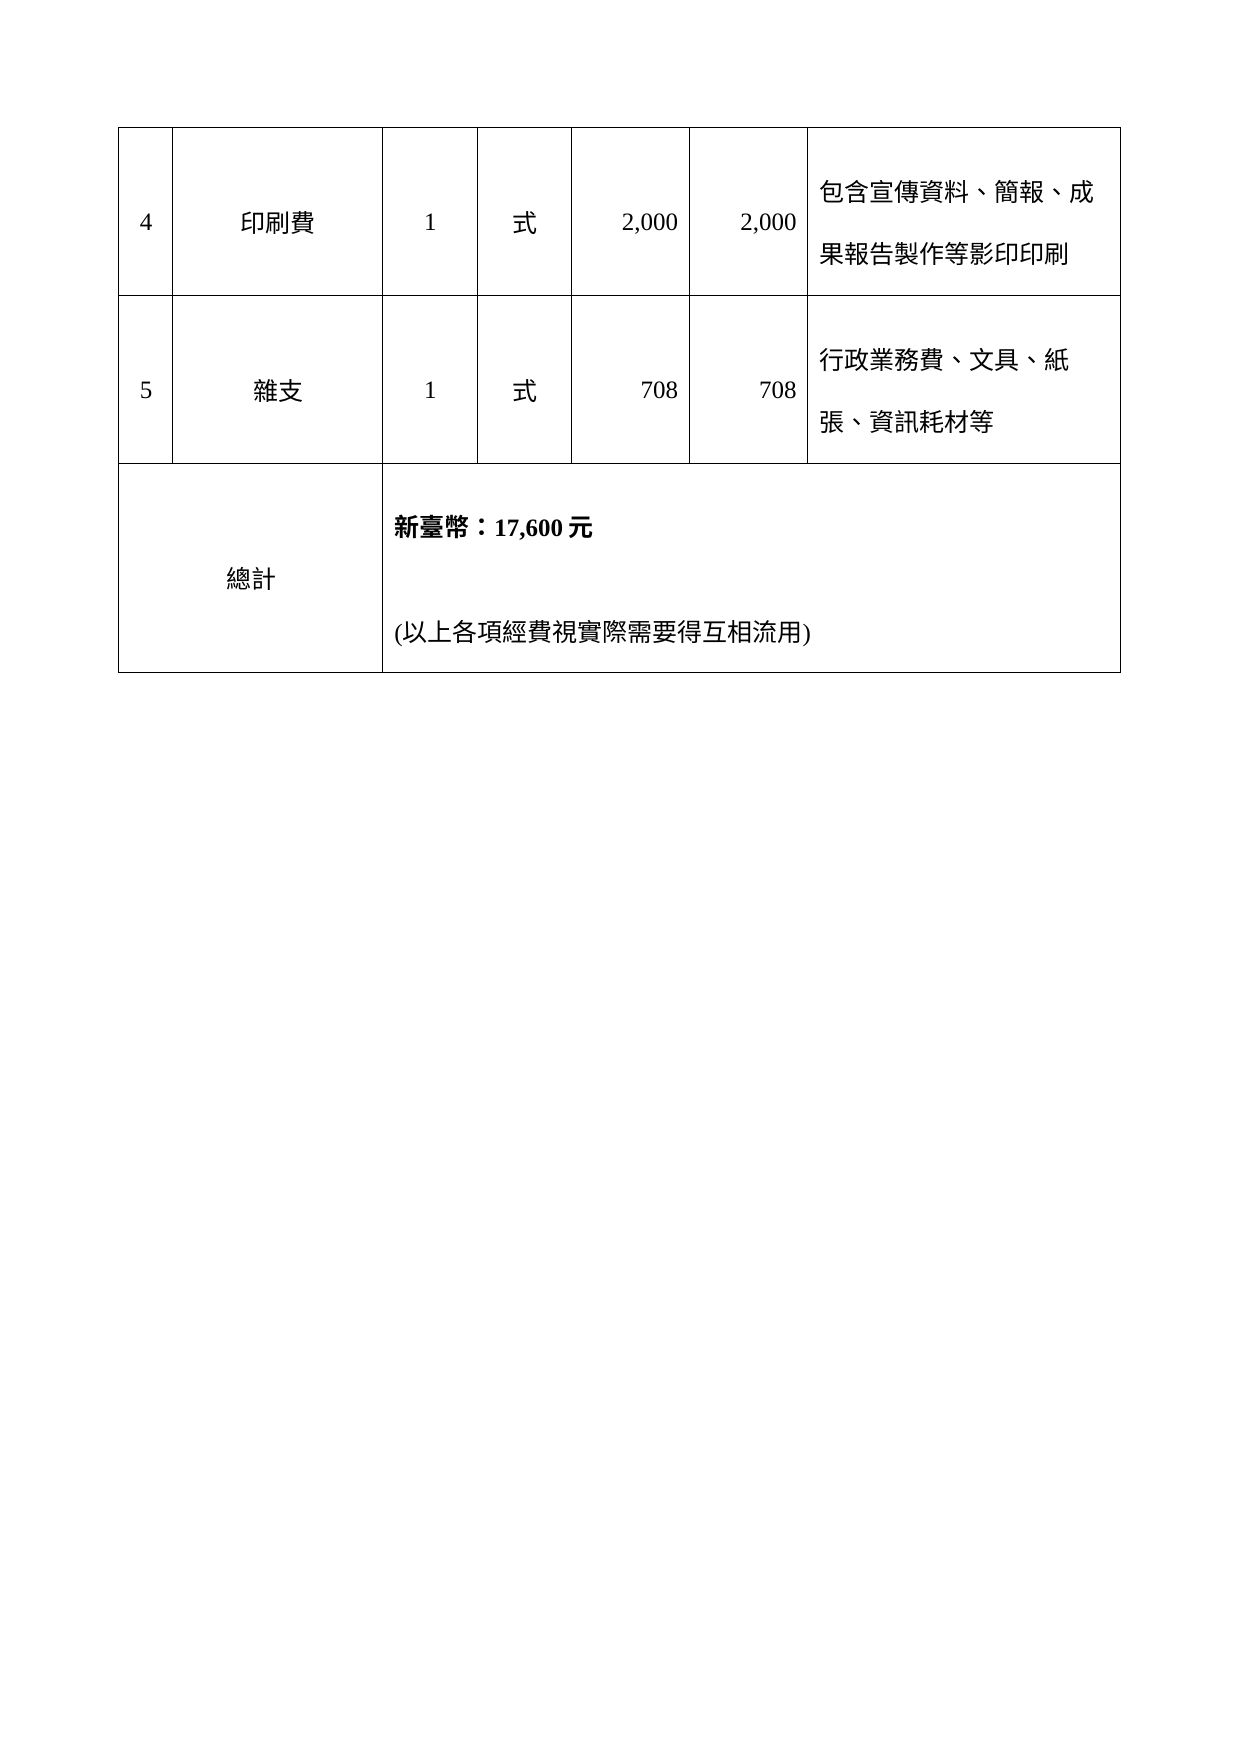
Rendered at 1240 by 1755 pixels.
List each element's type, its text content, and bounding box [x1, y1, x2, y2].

table_cell 印刷費 [173, 128, 382, 295]
table_cell 1 [383, 128, 477, 295]
table_cell 1 [383, 296, 477, 462]
table_cell 2,000 [690, 128, 807, 295]
table_cell 2,000 [572, 128, 689, 295]
table_cell 式 [478, 128, 571, 295]
table_cell 總計 [119, 464, 382, 672]
table_cell 新臺幣：17,600元 (以上各項經費視實際需要得互相流用) [383, 464, 1120, 672]
table_cell 式 [478, 296, 571, 462]
table_cell 5 [119, 296, 172, 462]
table_cell 行政業務費、文具、紙張、資訊耗材等 [808, 296, 1120, 462]
table_cell 708 [572, 296, 689, 462]
table_cell 包含宣傳資料、簡報、成果報告製作等影印印刷 [808, 128, 1120, 295]
table_cell 708 [690, 296, 807, 462]
table_cell 雜支 [173, 296, 382, 462]
table_cell 4 [119, 128, 172, 295]
